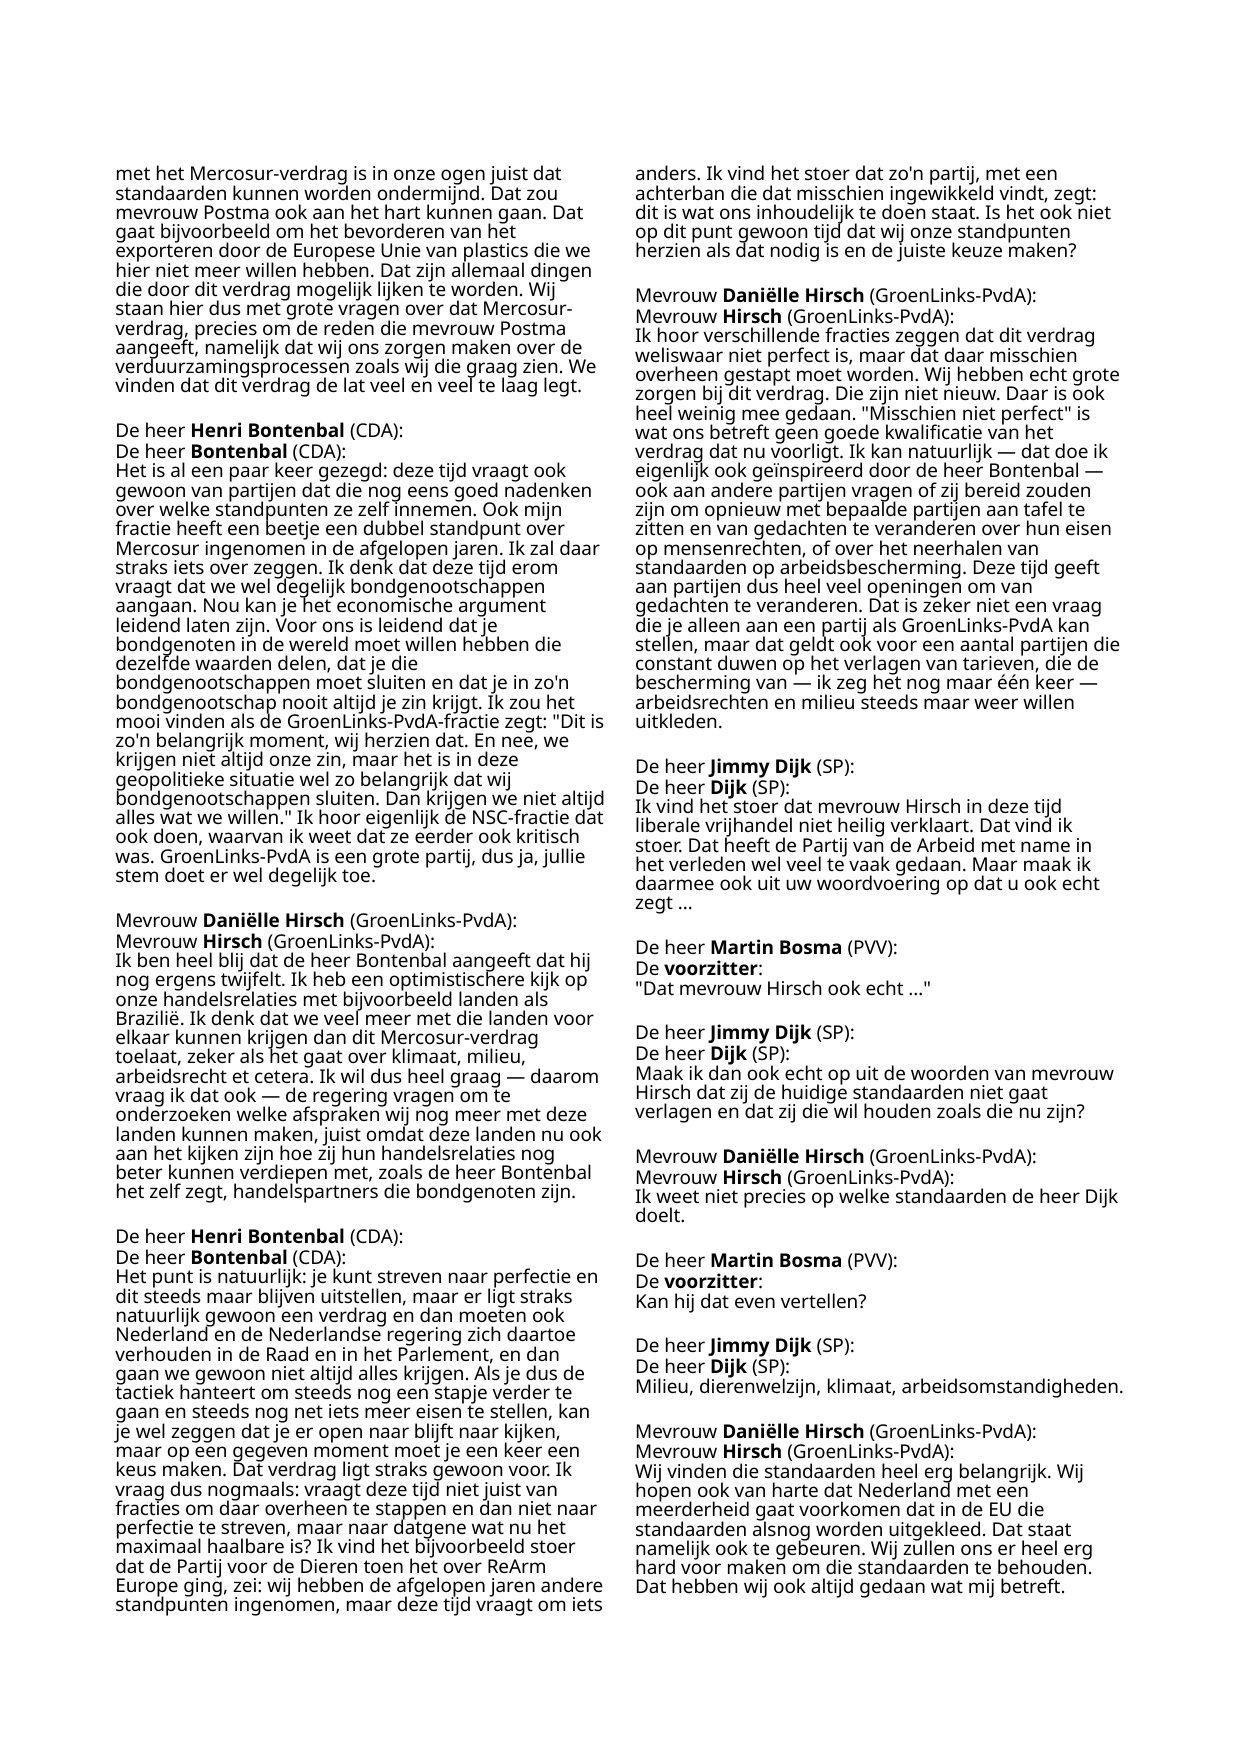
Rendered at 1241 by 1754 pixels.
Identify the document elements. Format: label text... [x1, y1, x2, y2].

text De heer Jimmy Dijk (SP): [635, 1019, 1125, 1045]
text Mevrouw Daniëlle Hirsch (GroenLinks-PvdA): [635, 1418, 1125, 1443]
text Mevrouw Hirsch (GroenLinks-PvdA): [635, 1443, 1125, 1463]
text anders. Ik vind het stoer dat zo'n partij, met een achterban die dat misschien ingewikkeld vindt, zegt: dit is wat ons inhoudelijk te doen staat. Is het ook niet op dit punt gewoon tijd dat wij onze standpunten herzien als dat nodig is en de juiste keuze maken? [635, 165, 1125, 262]
text De heer Henri Bontenbal (CDA): [115, 417, 605, 443]
text Kan hij dat even vertellen? [635, 1293, 1125, 1312]
text De heer Henri Bontenbal (CDA): [115, 1223, 605, 1249]
text De heer Martin Bosma (PVV): [635, 934, 1125, 960]
text "Dat mevrouw Hirsch ook echt …" [635, 979, 1125, 999]
text Ik hoor verschillende fracties zeggen dat dit verdrag weliswaar niet perfect is, maar dat daar misschien overheen gestapt moet worden. Wij hebben echt grote zorgen bij dit verdrag. Die zijn niet nieuw. Daar is ook heel weinig mee gedaan. "Misschien niet perfect" is wat ons betreft geen goede kwalificatie van het verdrag dat nu voorligt. Ik kan natuurlijk — dat doe ik eigenlijk ook geïnspireerd door de heer Bontenbal — ook aan andere partijen vragen of zij bereid zouden zijn om opnieuw met bepaalde partijen aan tafel te zitten en van gedachten te veranderen over hun eisen op mensenrechten, of over het neerhalen van standaarden op arbeidsbescherming. Deze tijd geeft aan partijen dus heel veel openingen om van gedachten te veranderen. Dat is zeker niet een vraag die je alleen aan een partij als GroenLinks-PvdA kan stellen, maar dat geldt ook voor een aantal partijen die constant duwen op het verlagen van tarieven, die de bescherming van — ik zeg het nog maar één keer — arbeidsrechten en milieu steeds maar weer willen uitkleden. [635, 327, 1125, 732]
text Mevrouw Daniëlle Hirsch (GroenLinks-PvdA): [635, 1143, 1125, 1169]
text Mevrouw Hirsch (GroenLinks-PvdA): [635, 1169, 1125, 1188]
text De heer Dijk (SP): [635, 779, 1125, 798]
text Mevrouw Daniëlle Hirsch (GroenLinks-PvdA): [115, 907, 605, 933]
text De heer Martin Bosma (PVV): [635, 1248, 1125, 1273]
text Milieu, dierenwelzijn, klimaat, arbeidsomstandigheden. [635, 1378, 1125, 1397]
text De heer Dijk (SP): [635, 1358, 1125, 1378]
text De heer Jimmy Dijk (SP): [635, 1333, 1125, 1358]
text Maak ik dan ook echt op uit de woorden van mevrouw Hirsch dat zij de huidige standaarden niet gaat verlagen en dat zij die wil houden zoals die nu zijn? [635, 1064, 1125, 1122]
text Ik ben heel blij dat de heer Bontenbal aangeeft dat hij nog ergens twijfelt. Ik heb een optimistischere kijk op onze handelsrelaties met bijvoorbeeld landen als Brazilië. Ik denk dat we veel meer met die landen voor elkaar kunnen krijgen dan dit Mercosur-verdrag toelaat, zeker als het gaat over klimaat, milieu, arbeidsrecht et cetera. Ik wil dus heel graag — daarom vraag ik dat ook — de regering vragen om te onderzoeken welke afspraken wij nog meer met deze landen kunnen maken, juist omdat deze landen nu ook aan het kijken zijn hoe zij hun handelsrelaties nog beter kunnen verdiepen met, zoals de heer Bontenbal het zelf zegt, handelspartners die bondgenoten zijn. [115, 952, 605, 1203]
text met het Mercosur-verdrag is in onze ogen juist dat standaarden kunnen worden ondermijnd. Dat zou mevrouw Postma ook aan het hart kunnen gaan. Dat gaat bijvoorbeeld om het bevorderen van het exporteren door de Europese Unie van plastics die we hier niet meer willen hebben. Dat zijn allemaal dingen die door dit verdrag mogelijk lijken te worden. Wij staan hier dus met grote vragen over dat Mercosur-verdrag, precies om de reden die mevrouw Postma aangeeft, namelijk dat wij ons zorgen maken over de verduurzamingsprocessen zoals wij die graag zien. We vinden dat dit verdrag de lat veel en veel te laag legt. [115, 165, 605, 397]
text Ik weet niet precies op welke standaarden de heer Dijk doelt. [635, 1188, 1125, 1227]
text De heer Bontenbal (CDA): [115, 443, 605, 462]
text De heer Jimmy Dijk (SP): [635, 753, 1125, 779]
text Het is al een paar keer gezegd: deze tijd vraagt ook gewoon van partijen dat die nog eens goed nadenken over welke standpunten ze zelf innemen. Ook mijn fractie heeft een beetje een dubbel standpunt over Mercosur ingenomen in de afgelopen jaren. Ik zal daar straks iets over zeggen. Ik denk dat deze tijd erom vraagt dat we wel degelijk bondgenootschappen aangaan. Nou kan je het economische argument leidend laten zijn. Voor ons is leidend dat je bondgenoten in de wereld moet willen hebben die dezelfde waarden delen, dat je die bondgenootschappen moet sluiten en dat je in zo'n bondgenootschap nooit altijd je zin krijgt. Ik zou het mooi vinden als de GroenLinks-PvdA-fractie zegt: "Dit is zo'n belangrijk moment, wij herzien dat. En nee, we krijgen niet altijd onze zin, maar het is in deze geopolitieke situatie wel zo belangrijk dat wij bondgenootschappen sluiten. Dan krijgen we niet altijd alles wat we willen." Ik hoor eigenlijk de NSC-fractie dat ook doen, waarvan ik weet dat ze eerder ook kritisch was. GroenLinks-PvdA is een grote partij, dus ja, jullie stem doet er wel degelijk toe. [115, 462, 605, 886]
text Mevrouw Hirsch (GroenLinks-PvdA): [115, 933, 605, 952]
text De heer Dijk (SP): [635, 1045, 1125, 1064]
text Het punt is natuurlijk: je kunt streven naar perfectie en dit steeds maar blijven uitstellen, maar er ligt straks natuurlijk gewoon een verdrag en dan moeten ook Nederland en de Nederlandse regering zich daartoe verhouden in de Raad en in het Parlement, en dan gaan we gewoon niet altijd alles krijgen. Als je dus de tactiek hanteert om steeds nog een stapje verder te gaan en steeds nog net iets meer eisen te stellen, kan je wel zeggen dat je er open naar blijft naar kijken, maar op een gegeven moment moet je een keer een keus maken. Dat verdrag ligt straks gewoon voor. Ik vraag dus nogmaals: vraagt deze tijd niet juist van fracties om daar overheen te stappen en dan niet naar perfectie te streven, maar naar datgene wat nu het maximaal haalbare is? Ik vind het bijvoorbeeld stoer dat de Partij voor de Dieren toen het over ReArm Europe ging, zei: wij hebben de afgelopen jaren andere standpunten ingenomen, maar deze tijd vraagt om iets [115, 1268, 605, 1615]
text Wij vinden die standaarden heel erg belangrijk. Wij hopen ook van harte dat Nederland met een meerderheid gaat voorkomen dat in de EU die standaarden alsnog worden uitgekleed. Dat staat namelijk ook te gebeuren. Wij zullen ons er heel erg hard voor maken om die standaarden te behouden. Dat hebben wij ook altijd gedaan wat mij betreft. [635, 1463, 1125, 1598]
text Ik vind het stoer dat mevrouw Hirsch in deze tijd liberale vrijhandel niet heilig verklaart. Dat vind ik stoer. Dat heeft de Partij van de Arbeid met name in het verleden wel veel te vaak gedaan. Maar maak ik daarmee ook uit uw woordvoering op dat u ook echt zegt … [635, 798, 1125, 914]
text De heer Bontenbal (CDA): [115, 1249, 605, 1268]
text Mevrouw Hirsch (GroenLinks-PvdA): [635, 308, 1125, 327]
text De voorzitter: [635, 1273, 1125, 1293]
text De voorzitter: [635, 960, 1125, 979]
text Mevrouw Daniëlle Hirsch (GroenLinks-PvdA): [635, 282, 1125, 308]
